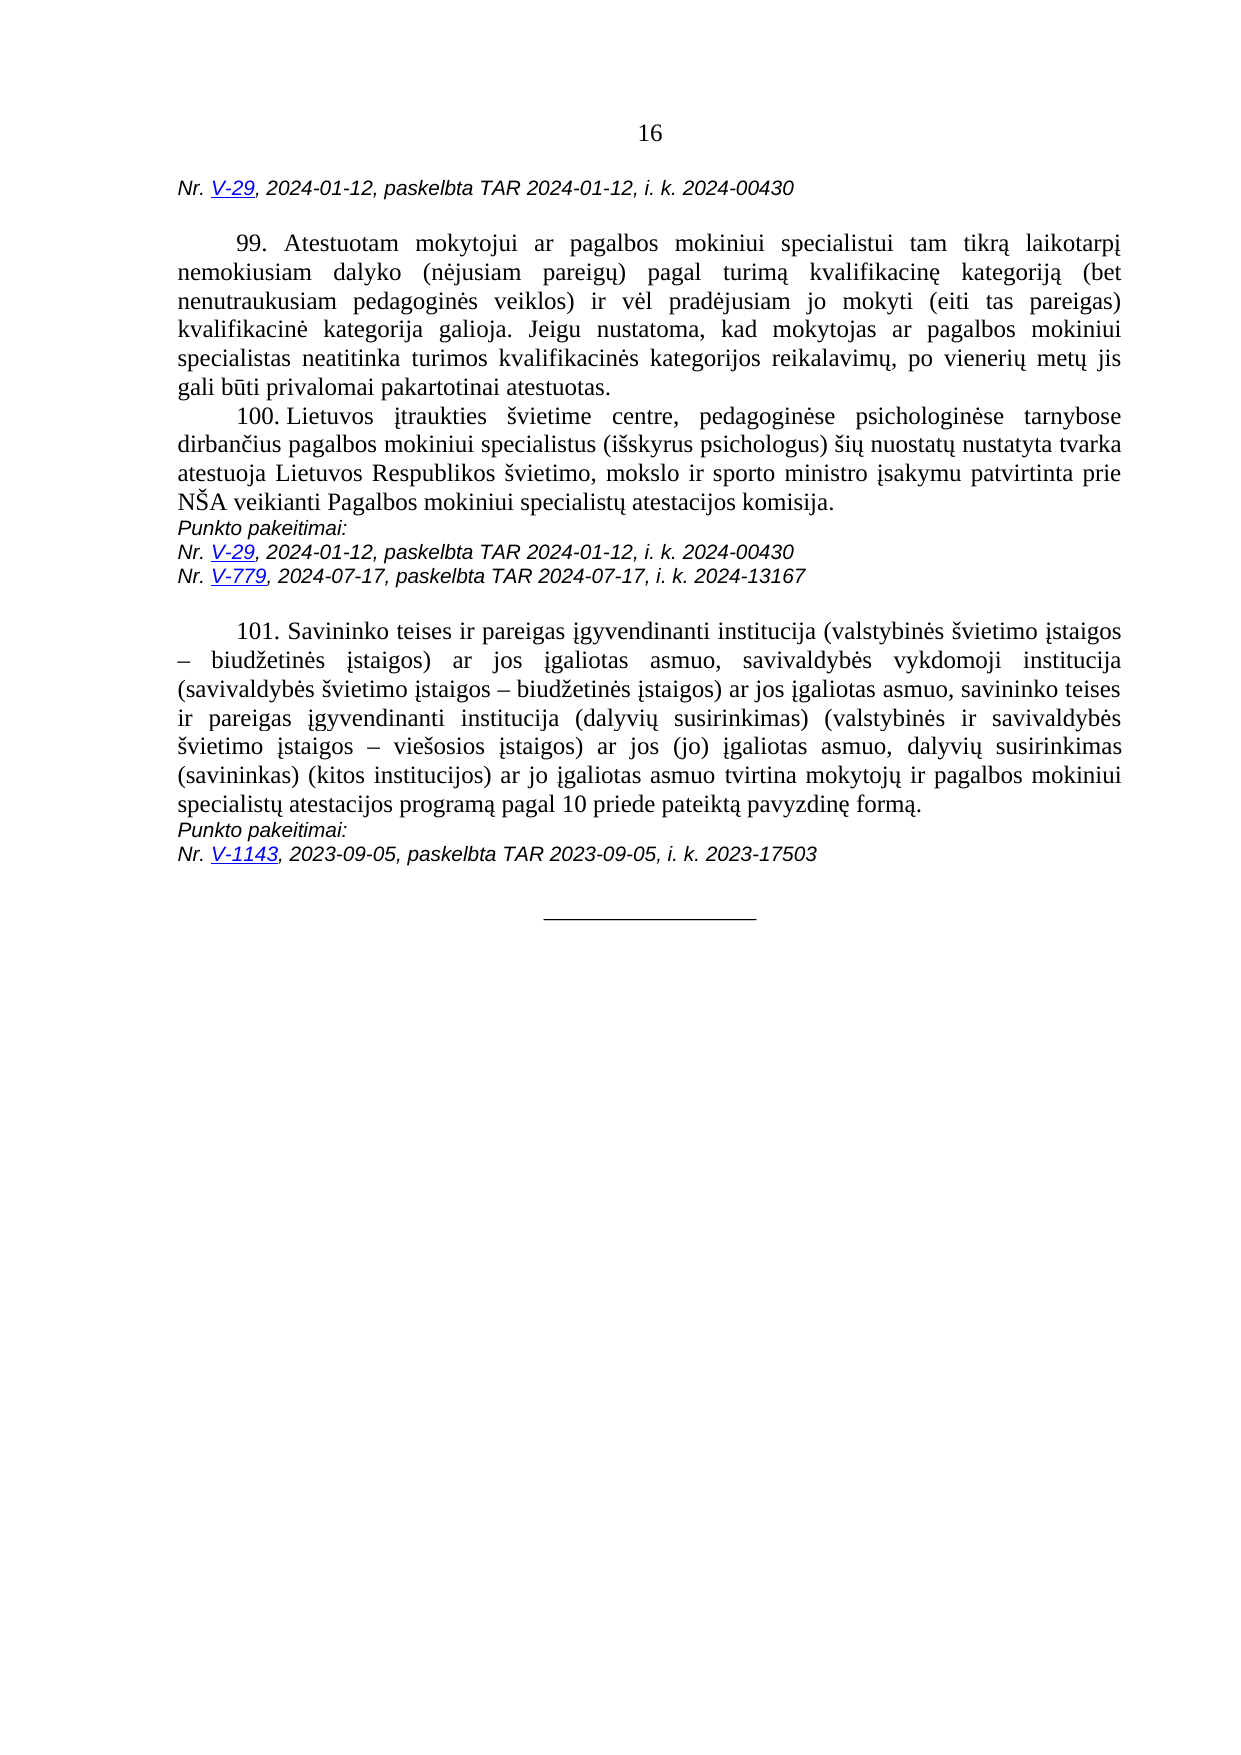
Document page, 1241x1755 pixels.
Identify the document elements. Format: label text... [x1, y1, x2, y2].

text Punkto pakeitimai: [177, 516, 1122, 540]
text Nr. V-779, 2024-07-17, paskelbta TAR 2024-07-17, i. k. 2024-13167 [177, 564, 1122, 588]
text Nr. V-1143, 2023-09-05, paskelbta TAR 2023-09-05, i. k. 2023-17503 [177, 842, 1122, 866]
text 101. Savininko teises ir pareigas įgyvendinanti institucija (valstybinės švietimo įstaigos – biudžetinės įstaigos) ar jos įgaliotas asmuo, savivaldybės vykdomoji institucija (savivaldybės švietimo įstaigos – biudžetinės įstaigos) ar jos įgaliotas asmuo, savininko teises ir pareigas įgyvendinanti institucija (dalyvių susirinkimas) (valstybinės ir savivaldybės švietimo įstaigos – viešosios įstaigos) ar jos (jo) įgaliotas asmuo, dalyvių susirinkimas (savininkas) (kitos institucijos) ar jo įgaliotas asmuo tvirtina mokytojų ir pagalbos mokiniui specialistų atestacijos programą pagal 10 priede pateiktą pavyzdinę formą. [177, 616, 1122, 818]
text Nr. V-29, 2024-01-12, paskelbta TAR 2024-01-12, i. k. 2024-00430 [177, 540, 1122, 564]
text 99. Atestuotam mokytojui ar pagalbos mokiniui specialistui tam tikrą laikotarpį nemokiusiam dalyko (nėjusiam pareigų) pagal turimą kvalifikacinę kategoriją (bet nenutraukusiam pedagoginės veiklos) ir vėl pradėjusiam jo mokyti (eiti tas pareigas) kvalifikacinė kategorija galioja. Jeigu nustatoma, kad mokytojas ar pagalbos mokiniui specialistas neatitinka turimos kvalifikacinės kategorijos reikalavimų, po vienerių metų jis gali būti privalomai pakartotinai atestuotas. [177, 228, 1122, 401]
text 100. Lietuvos įtraukties švietime centre, pedagoginėse psichologinėse tarnybose dirbančius pagalbos mokiniui specialistus (išskyrus psichologus) šių nuostatų nustatyta tvarka atestuoja Lietuvos Respublikos švietimo, mokslo ir sporto ministro įsakymu patvirtinta prie NŠA veikianti Pagalbos mokiniui specialistų atestacijos komisija. [177, 401, 1122, 516]
text _________________ [177, 894, 1122, 923]
text Nr. V-29, 2024-01-12, paskelbta TAR 2024-01-12, i. k. 2024-00430 [177, 176, 1122, 199]
text Punkto pakeitimai: [177, 818, 1122, 842]
